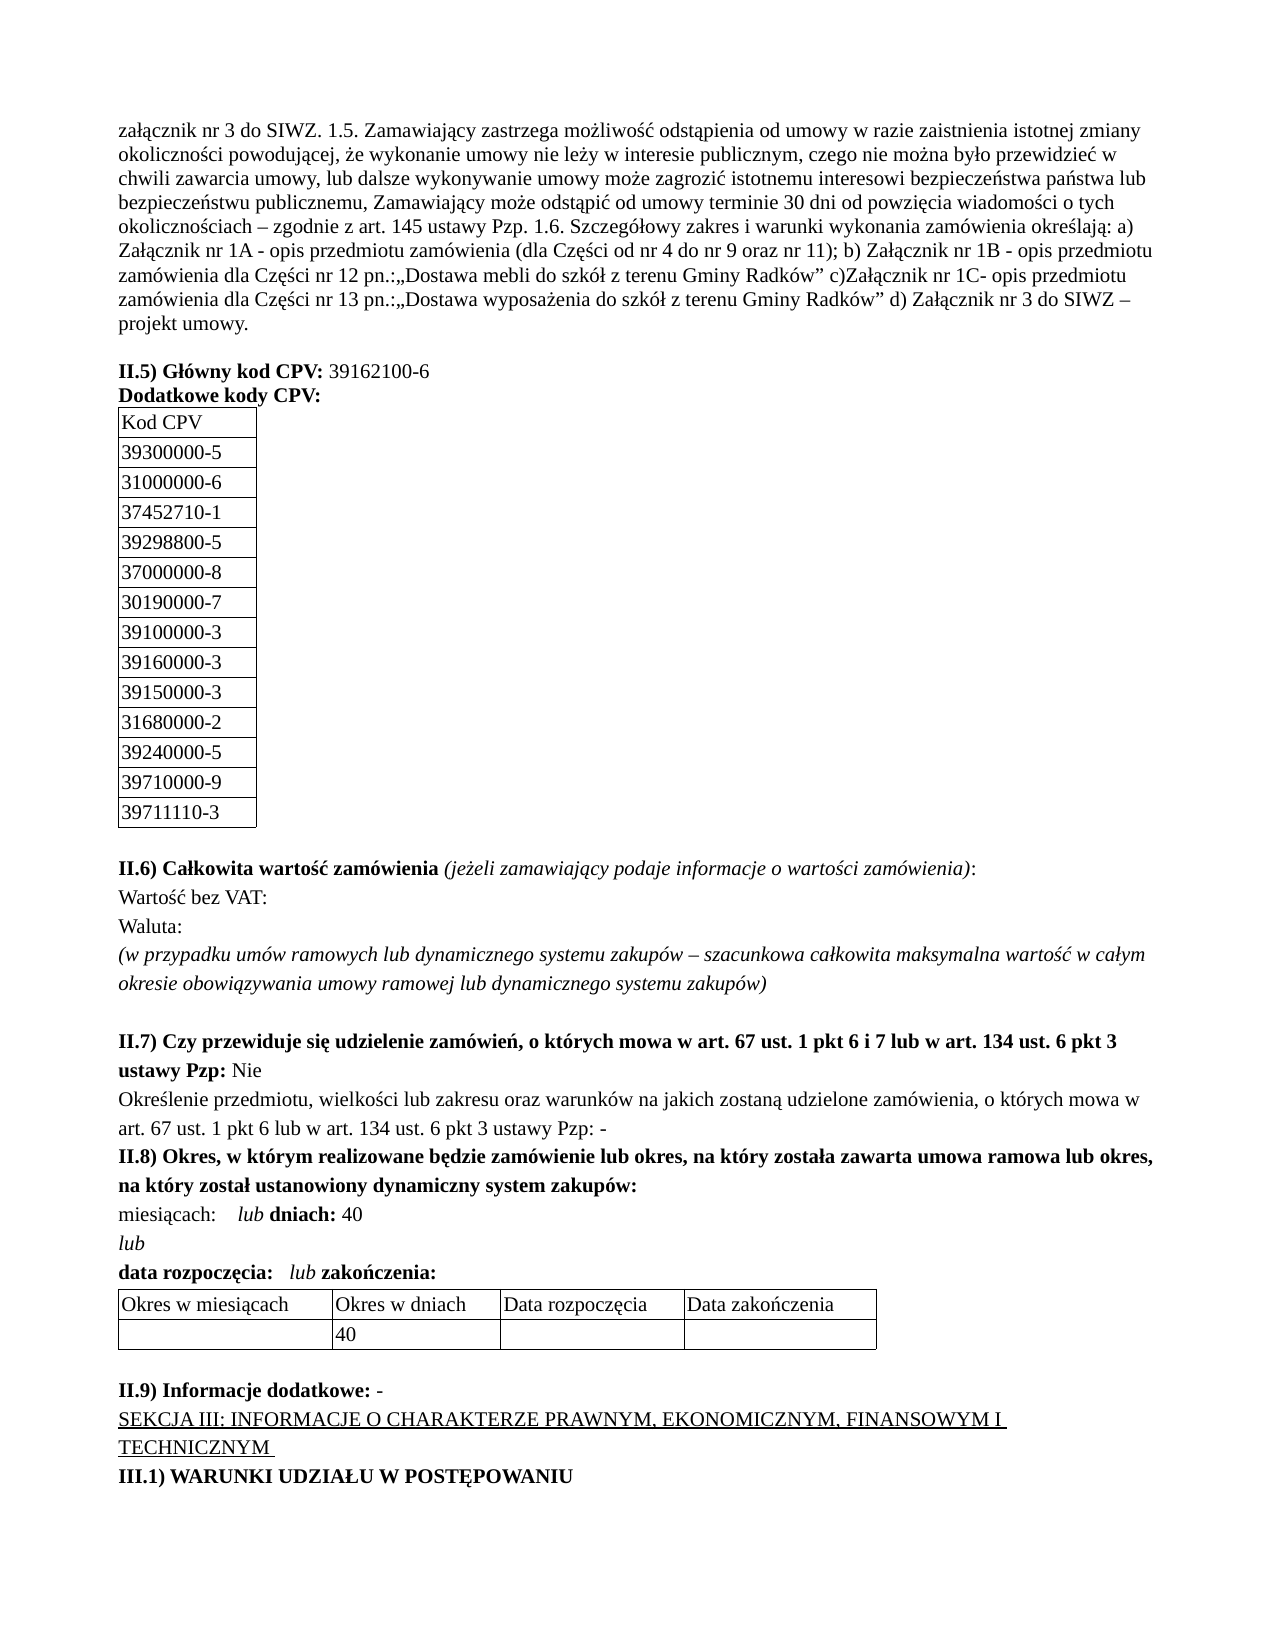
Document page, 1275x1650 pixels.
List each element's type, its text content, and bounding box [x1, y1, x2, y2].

table_header Okres w miesiącach [119, 1290, 332, 1319]
table_cell [501, 1320, 684, 1349]
table_cell 39710000-9 [119, 768, 256, 797]
table_header Data zakończenia [685, 1290, 876, 1319]
text II.9) Informacje dodatkowe: - [118, 1349, 1157, 1402]
table_cell [685, 1320, 876, 1349]
text III.1) WARUNKI UDZIAŁU W POSTĘPOWANIU [118, 1464, 1157, 1488]
table_cell 39300000-5 [119, 438, 256, 467]
text (w przypadku umów ramowych lub dynamicznego systemu zakupów – szacunkowa całkowita maksymalna wartość w całym okresie obowiązywania umowy ramowej lub dynamicznego systemu zakupów) [118, 942, 1157, 995]
text załącznik nr 3 do SIWZ. 1.5. Zamawiający zastrzega możliwość odstąpienia od umowy w razie zaistnienia istotnej zmiany okoliczności powodującej, że wykonanie umowy nie leży w interesie publicznym, czego nie można było przewidzieć w chwili zawarcia umowy, lub dalsze wykonywanie umowy może zagrozić istotnemu interesowi bezpieczeństwa państwa lub bezpieczeństwu publicznemu, Zamawiający może odstąpić od umowy terminie 30 dni od powzięcia wiadomości o tych okolicznościach – zgodnie z art. 145 ustawy Pzp. 1.6. Szczegółowy zakres i warunki wykonania zamówienia określają: a) Załącznik nr 1A - opis przedmiotu zamówienia (dla Części od nr 4 do nr 9 oraz nr 11); b) Załącznik nr 1B - opis przedmiotu zamówienia dla Części nr 12 pn.:„Dostawa mebli do szkół z terenu Gminy Radków” c)Załącznik nr 1C- opis przedmiotu zamówienia dla Części nr 13 pn.:„Dostawa wyposażenia do szkół z terenu Gminy Radków” d) Załącznik nr 3 do SIWZ – projekt umowy. II.5) Główny kod CPV: 39162100-6 Dodatkowe kody CPV: [118, 118, 1157, 407]
table_cell [119, 1320, 332, 1349]
table_cell 37452710-1 [119, 498, 256, 527]
table_cell 40 [333, 1320, 500, 1349]
table_cell 39298800-5 [119, 528, 256, 557]
text II.6) Całkowita wartość zamówienia (jeżeli zamawiający podaje informacje o wartości zamówienia): Wartość bez VAT: Waluta: [118, 827, 1157, 938]
text II.7) Czy przewiduje się udzielenie zamówień, o których mowa w art. 67 ust. 1 pkt 6 i 7 lub w art. 134 ust. 6 pkt 3 ustawy Pzp: Nie Określenie przedmiotu, wielkości lub zakresu oraz warunków na jakich zostaną udzielone zamówienia, o których mowa w art. 67 ust. 1 pkt 6 lub w art. 134 ust. 6 pkt 3 ustawy Pzp: - II.8) Okres, w którym realizowane będzie zamówienie lub okres, na który została zawarta umowa ramowa lub okres, na który został ustanowiony dynamiczny system zakupów: miesiącach: lub dniach: 40 lub data rozpoczęcia: lub zakończenia: [118, 1000, 1157, 1284]
text SEKCJA III: INFORMACJE O CHARAKTERZE PRAWNYM, EKONOMICZNYM, FINANSOWYM I TECHNICZNYM [118, 1406, 1157, 1459]
table_cell 39240000-5 [119, 738, 256, 767]
table_cell 39711110-3 [119, 798, 256, 827]
table_cell 37000000-8 [119, 558, 256, 587]
table_header Kod CPV [119, 408, 256, 437]
table_cell 39150000-3 [119, 678, 256, 707]
table_header Data rozpoczęcia [501, 1290, 684, 1319]
table_cell 30190000-7 [119, 588, 256, 617]
table_cell 31680000-2 [119, 708, 256, 737]
table_cell 39100000-3 [119, 618, 256, 647]
table_cell 39160000-3 [119, 648, 256, 677]
table_header Okres w dniach [333, 1290, 500, 1319]
table_cell 31000000-6 [119, 468, 256, 497]
